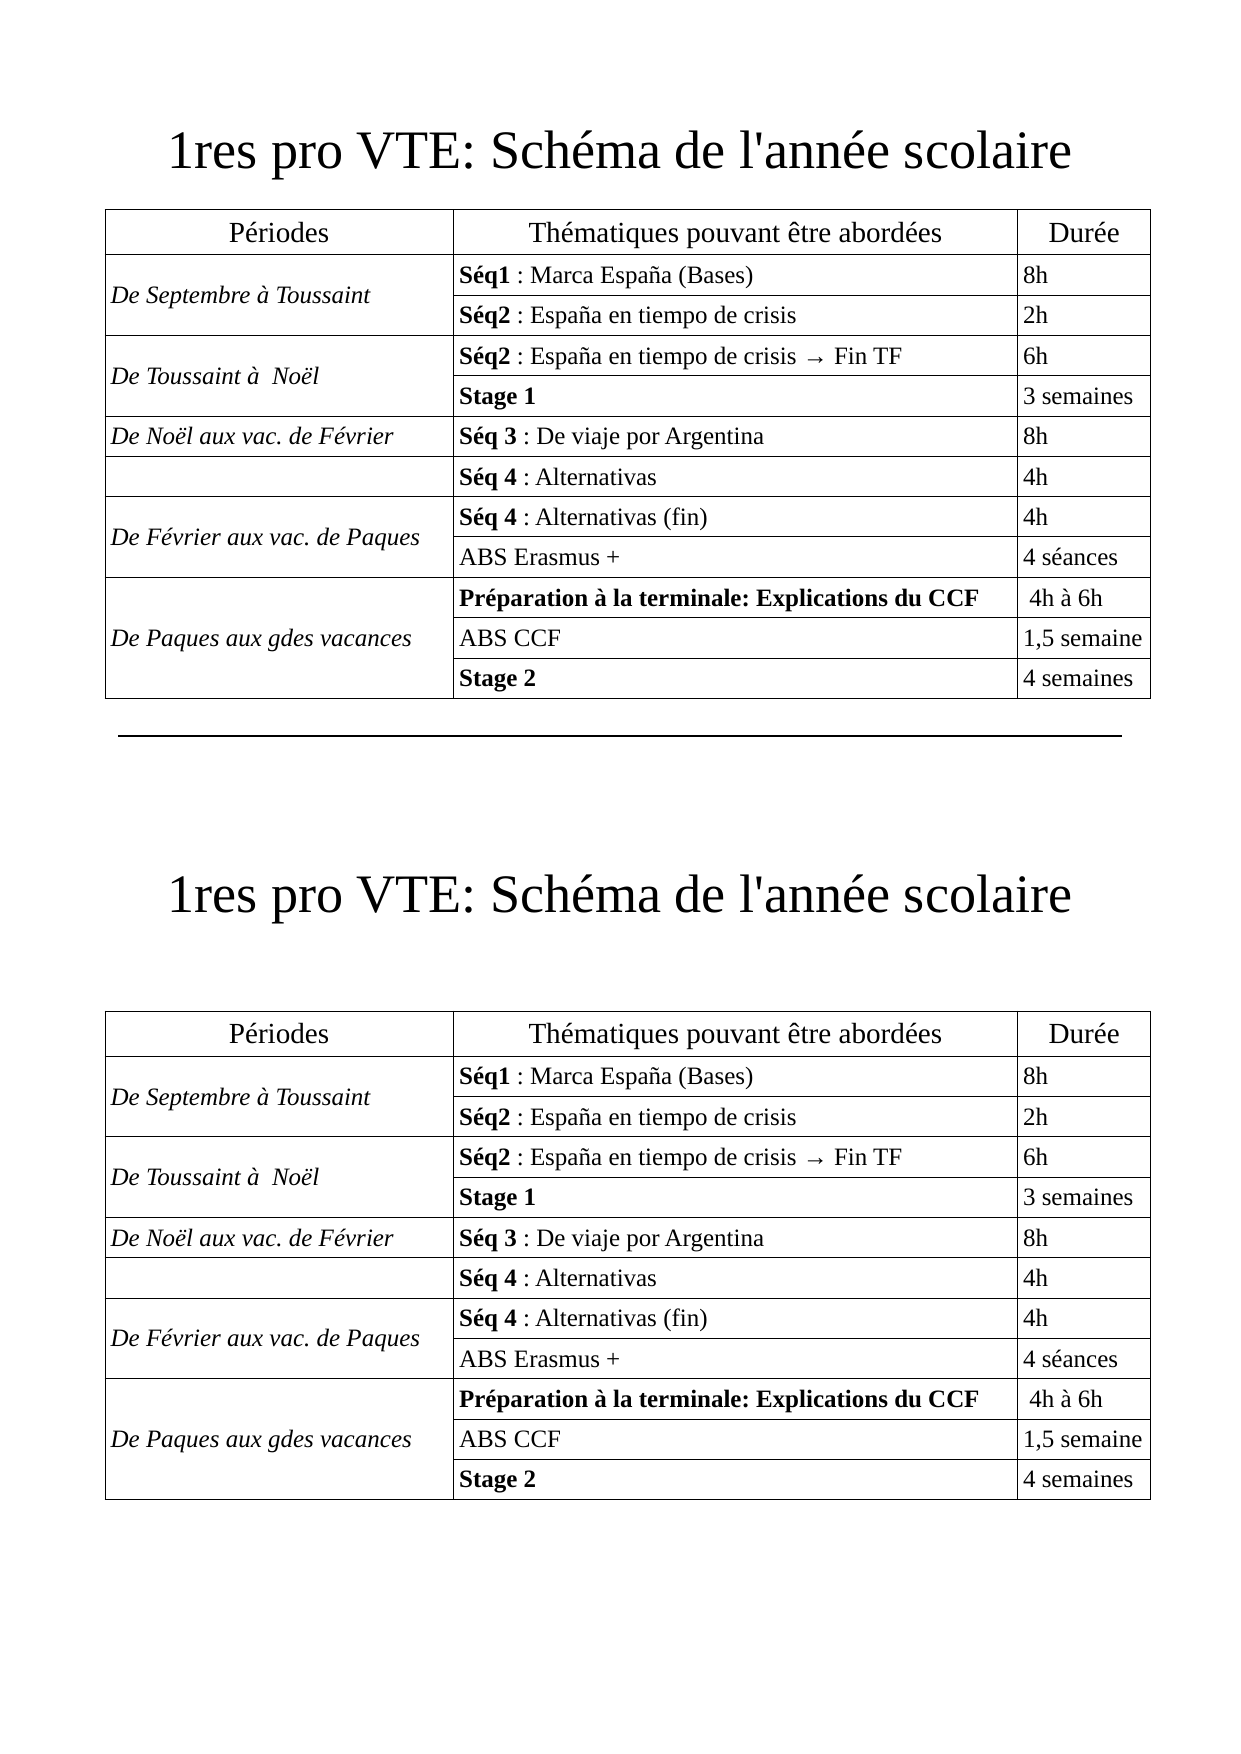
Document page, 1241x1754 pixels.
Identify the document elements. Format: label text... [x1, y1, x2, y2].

table_cell 8h [1018, 1218, 1150, 1257]
table_cell De Septembre à Toussaint [106, 1057, 453, 1136]
table_cell 2h [1018, 296, 1150, 335]
table_cell Séq1 : Marca España (Bases) [454, 255, 1017, 294]
table_cell De Noël aux vac. de Février [106, 1218, 453, 1257]
table_cell 1,5 semaine [1018, 1420, 1150, 1459]
text 1res pro VTE: Schéma de l'année scolaire [118, 118, 1122, 180]
table_cell 8h [1018, 255, 1150, 294]
table_cell Séq 3 : De viaje por Argentina [454, 1218, 1017, 1257]
table_cell De Paques aux gdes vacances [106, 578, 453, 698]
table_cell Séq 4 : Alternativas [454, 1258, 1017, 1297]
table_header Périodes [106, 1012, 453, 1056]
table_cell ABS CCF [454, 1420, 1017, 1459]
table_cell Stage 1 [454, 1178, 1017, 1217]
table_cell De Toussaint à Noël [106, 336, 453, 416]
table_cell Stage 1 [454, 376, 1017, 416]
text 1res pro VTE: Schéma de l'année scolaire [118, 862, 1122, 924]
table_cell Séq2 : España en tiempo de crisis → Fin TF [454, 1137, 1017, 1177]
table_cell 4h [1018, 497, 1150, 536]
table_cell ABS Erasmus + [454, 1339, 1017, 1378]
table_cell 4h [1018, 457, 1150, 496]
table_cell 2h [1018, 1097, 1150, 1136]
table_cell De Février aux vac. de Paques [106, 497, 453, 577]
table_cell 8h [1018, 1057, 1150, 1096]
table_cell De Septembre à Toussaint [106, 255, 453, 335]
table_cell De Paques aux gdes vacances [106, 1379, 453, 1499]
table_cell Séq2 : España en tiempo de crisis [454, 296, 1017, 335]
table_cell Séq1 : Marca España (Bases) [454, 1057, 1017, 1096]
table_cell De Février aux vac. de Paques [106, 1299, 453, 1378]
table_cell Séq 4 : Alternativas (fin) [454, 1299, 1017, 1338]
table_cell 6h [1018, 336, 1150, 375]
table_cell De Noël aux vac. de Février [106, 417, 453, 456]
table_cell 6h [1018, 1137, 1150, 1177]
table_cell 4 séances [1018, 1339, 1150, 1378]
table_header Durée [1018, 210, 1150, 254]
table_cell 8h [1018, 417, 1150, 456]
table_header Durée [1018, 1012, 1150, 1056]
table_cell 4h à 6h [1018, 1379, 1150, 1418]
table_cell [106, 457, 453, 496]
table_cell 3 semaines [1018, 1178, 1150, 1217]
table_cell 4 séances [1018, 537, 1150, 577]
table_cell Stage 2 [454, 659, 1017, 698]
table_cell Séq 4 : Alternativas [454, 457, 1017, 496]
table_cell De Toussaint à Noël [106, 1137, 453, 1217]
table_cell 1,5 semaine [1018, 618, 1150, 657]
table_cell Préparation à la terminale: Explications du CCF [454, 578, 1017, 617]
table_cell Séq2 : España en tiempo de crisis → Fin TF [454, 336, 1017, 375]
table_cell Stage 2 [454, 1460, 1017, 1499]
table_header Thématiques pouvant être abordées [454, 1012, 1017, 1056]
table_cell Séq 4 : Alternativas (fin) [454, 497, 1017, 536]
table_cell 4 semaines [1018, 659, 1150, 698]
table_cell Séq 3 : De viaje por Argentina [454, 417, 1017, 456]
table_cell 4h [1018, 1299, 1150, 1338]
table_cell ABS CCF [454, 618, 1017, 657]
table_cell 4h à 6h [1018, 578, 1150, 617]
table_cell [106, 1258, 453, 1297]
table_cell Séq2 : España en tiempo de crisis [454, 1097, 1017, 1136]
table_cell 4h [1018, 1258, 1150, 1297]
table_cell 3 semaines [1018, 376, 1150, 416]
table_header Périodes [106, 210, 453, 254]
table_header Thématiques pouvant être abordées [454, 210, 1017, 254]
table_cell ABS Erasmus + [454, 537, 1017, 577]
table_cell 4 semaines [1018, 1460, 1150, 1499]
table_cell Préparation à la terminale: Explications du CCF [454, 1379, 1017, 1418]
